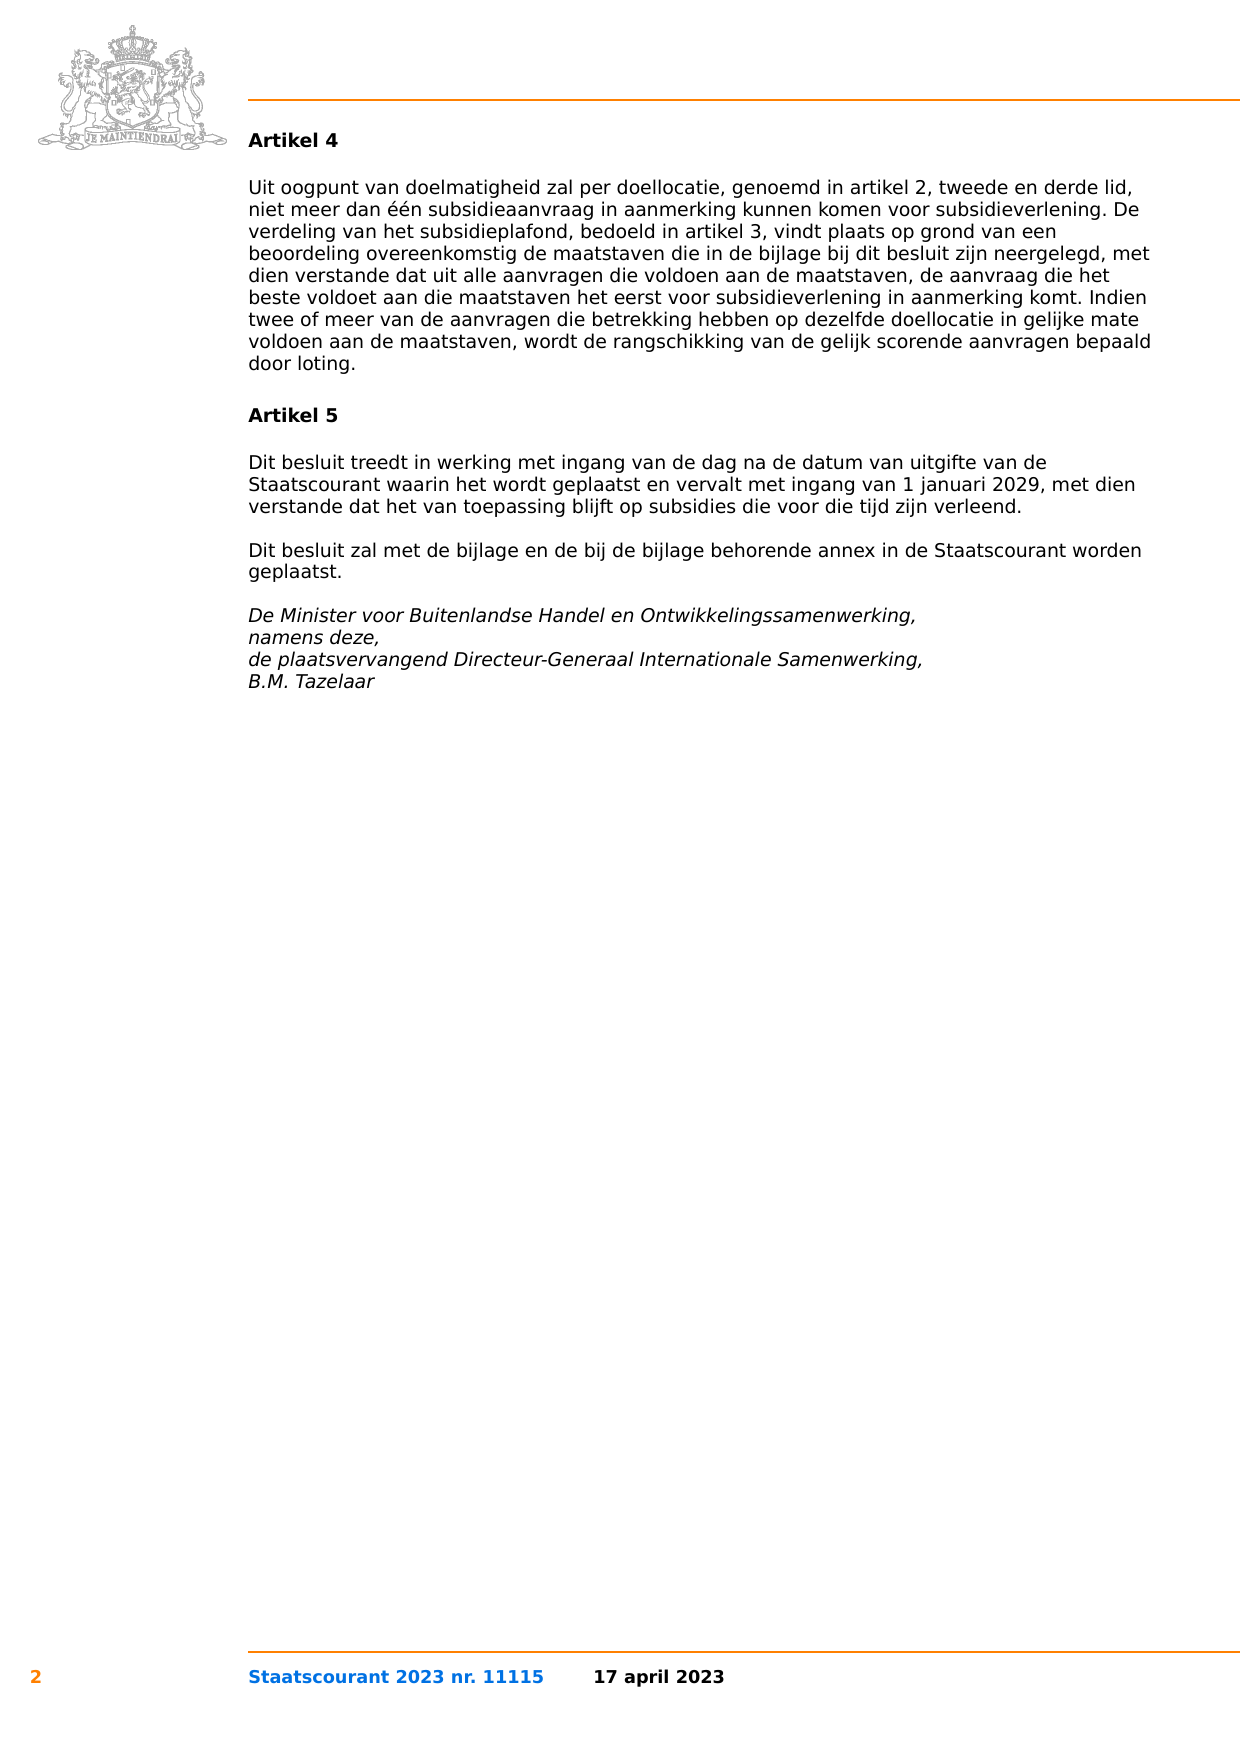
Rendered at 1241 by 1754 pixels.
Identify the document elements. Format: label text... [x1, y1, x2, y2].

text Dit besluit treedt in werking met ingang van de dag na de datum van uitgifte van de Staatscourant waarin het wordt geplaatst en vervalt met ingang van 1 januari 2029, met dien verstande dat het van toepassing blijft op subsidies die voor die tijd zijn verleend. [248, 452, 1163, 518]
subtitle Artikel 4 [248, 130, 1163, 152]
text Dit besluit zal met de bijlage en de bij de bijlage behorende annex in de Staatscourant worden geplaatst. [248, 539, 1163, 583]
subtitle Artikel 5 [248, 405, 1163, 427]
picture [38, 25, 227, 150]
text Uit oogpunt van doelmatigheid zal per doellocatie, genoemd in artikel 2, tweede en derde lid, niet meer dan één subsidieaanvraag in aanmerking kunnen komen voor subsidieverlening. De verdeling van het subsidieplafond, bedoeld in artikel 3, vindt plaats op grond van een beoordeling overeenkomstig de maatstaven die in de bijlage bij dit besluit zijn neergelegd, met dien verstande dat uit alle aanvragen die voldoen aan de maatstaven, de aanvraag die het beste voldoet aan die maatstaven het eerst voor subsidieverlening in aanmerking komt. Indien twee of meer van de aanvragen die betrekking hebben op dezelfde doellocatie in gelijke mate voldoen aan de maatstaven, wordt de rangschikking van de gelijk scorende aanvragen bepaald door loting. [248, 177, 1163, 375]
text De Minister voor Buitenlandse Handel en Ontwikkelingssamenwerking, namens deze, de plaatsvervangend Directeur-Generaal Internationale Samenwerking, B.M. Tazelaar [248, 605, 1163, 693]
